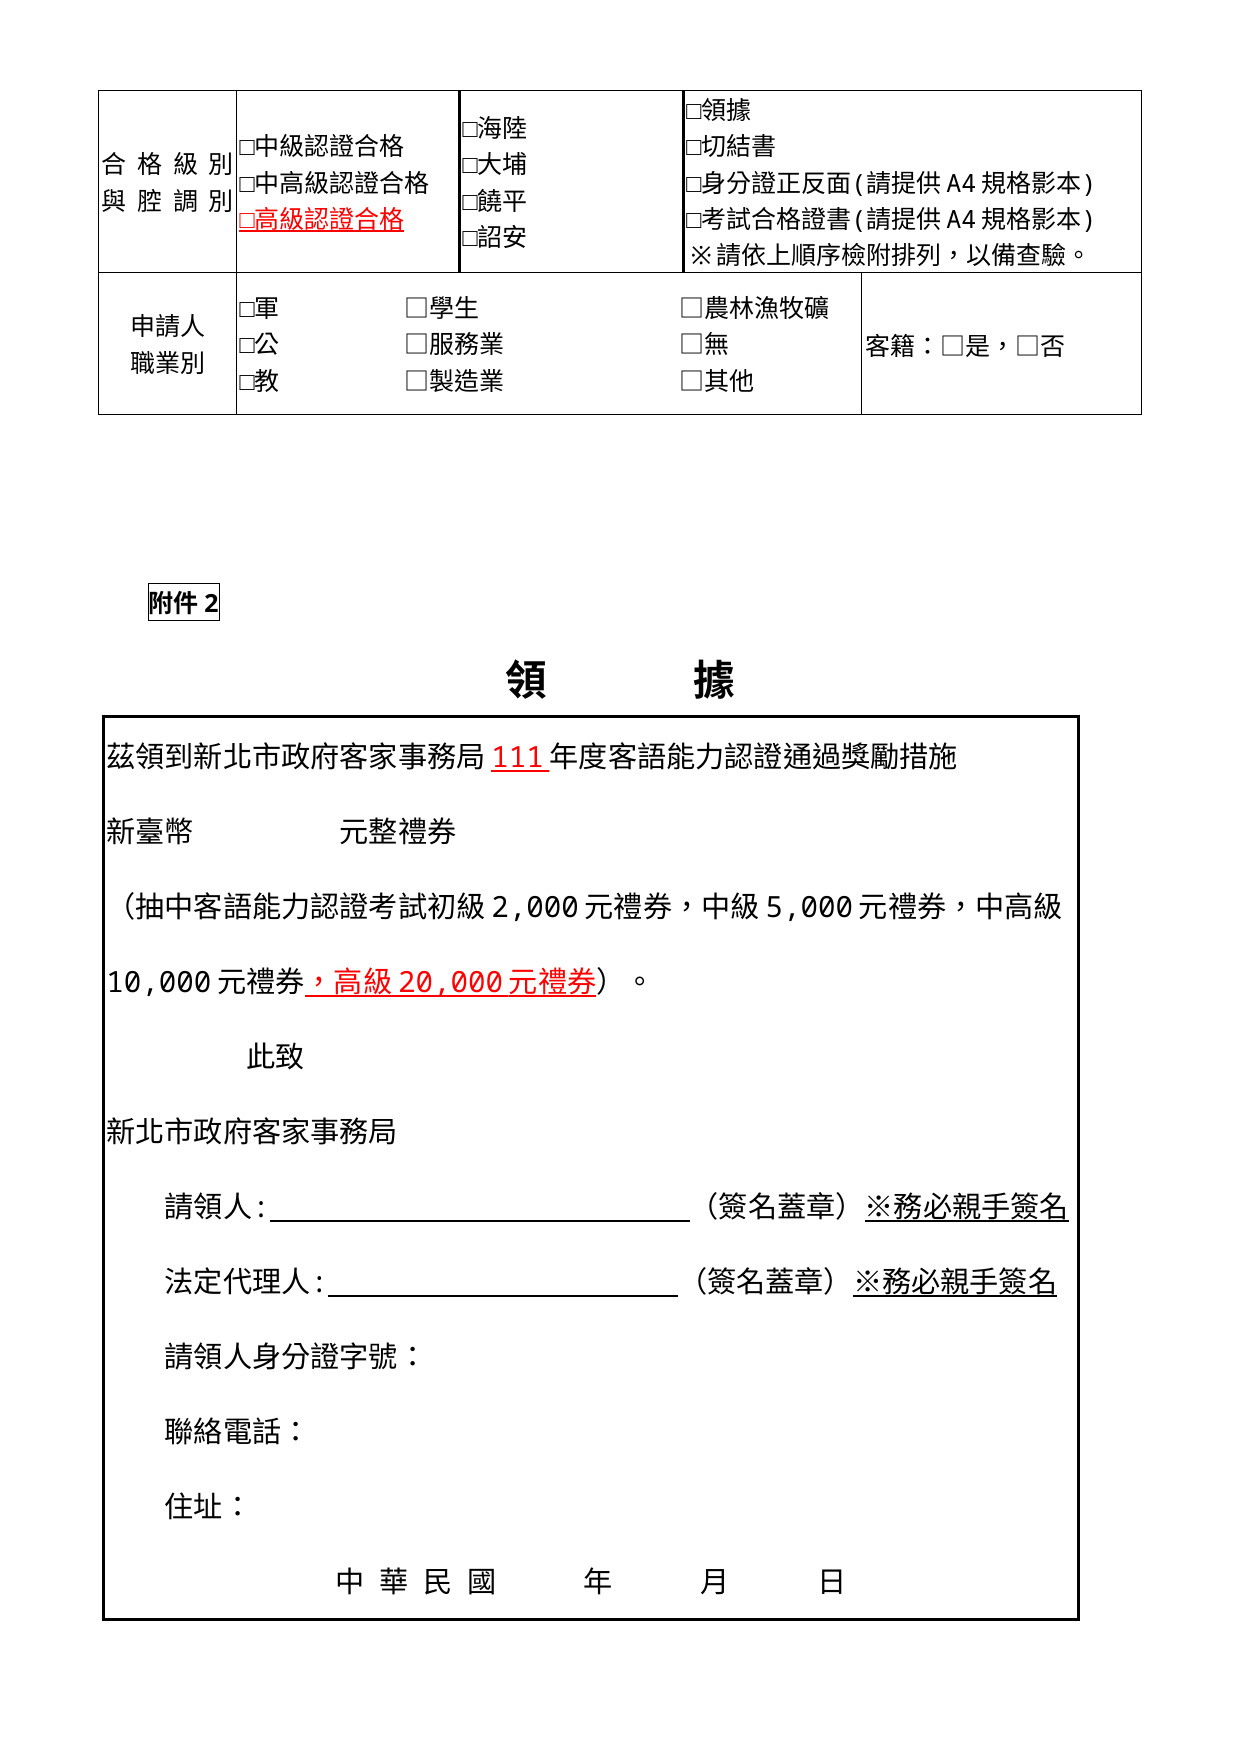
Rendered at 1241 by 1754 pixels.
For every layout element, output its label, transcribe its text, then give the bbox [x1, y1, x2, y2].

table_cell 合格級別 與腔調別 [99, 91, 236, 272]
text 附件2 [148, 564, 1092, 639]
table_cell □海陸 □大埔 □饒平 □詔安 [461, 91, 682, 272]
table_header 茲領到新北市政府客家事務局111年度客語能力認證通過獎勵措施 新臺幣 元整禮券 （抽中客語能力認證考試初級2,000元禮券，中級5,000元禮券，中高級10,000元禮券，高級20,000元禮券）。 此致 新北市政府客家事務局 請領人: （簽名蓋章）※務必親手簽名 法定代理人: （簽名蓋章）※務必親手簽名 請領人身分證字號： 聯絡電話： 住址： 中 華 民 國 年 月 日 [105, 718, 1077, 1618]
text 領 據 [148, 639, 1092, 714]
table_cell □領據 □切結書 □身分證正反面(請提供A4規格影本) □考試合格證書(請提供A4規格影本) ※請依上順序檢附排列，以備查驗。 [685, 91, 1141, 272]
table_cell 申請人 職業別 [99, 273, 236, 413]
table_cell 客籍：□是，□否 [862, 273, 1141, 413]
table_cell □軍 □學生 □農林漁牧礦 □公 □服務業 □無 □教 □製造業 □其他 [237, 273, 861, 413]
table_cell □中級認證合格 □中高級認證合格 □高級認證合格 [237, 91, 458, 272]
